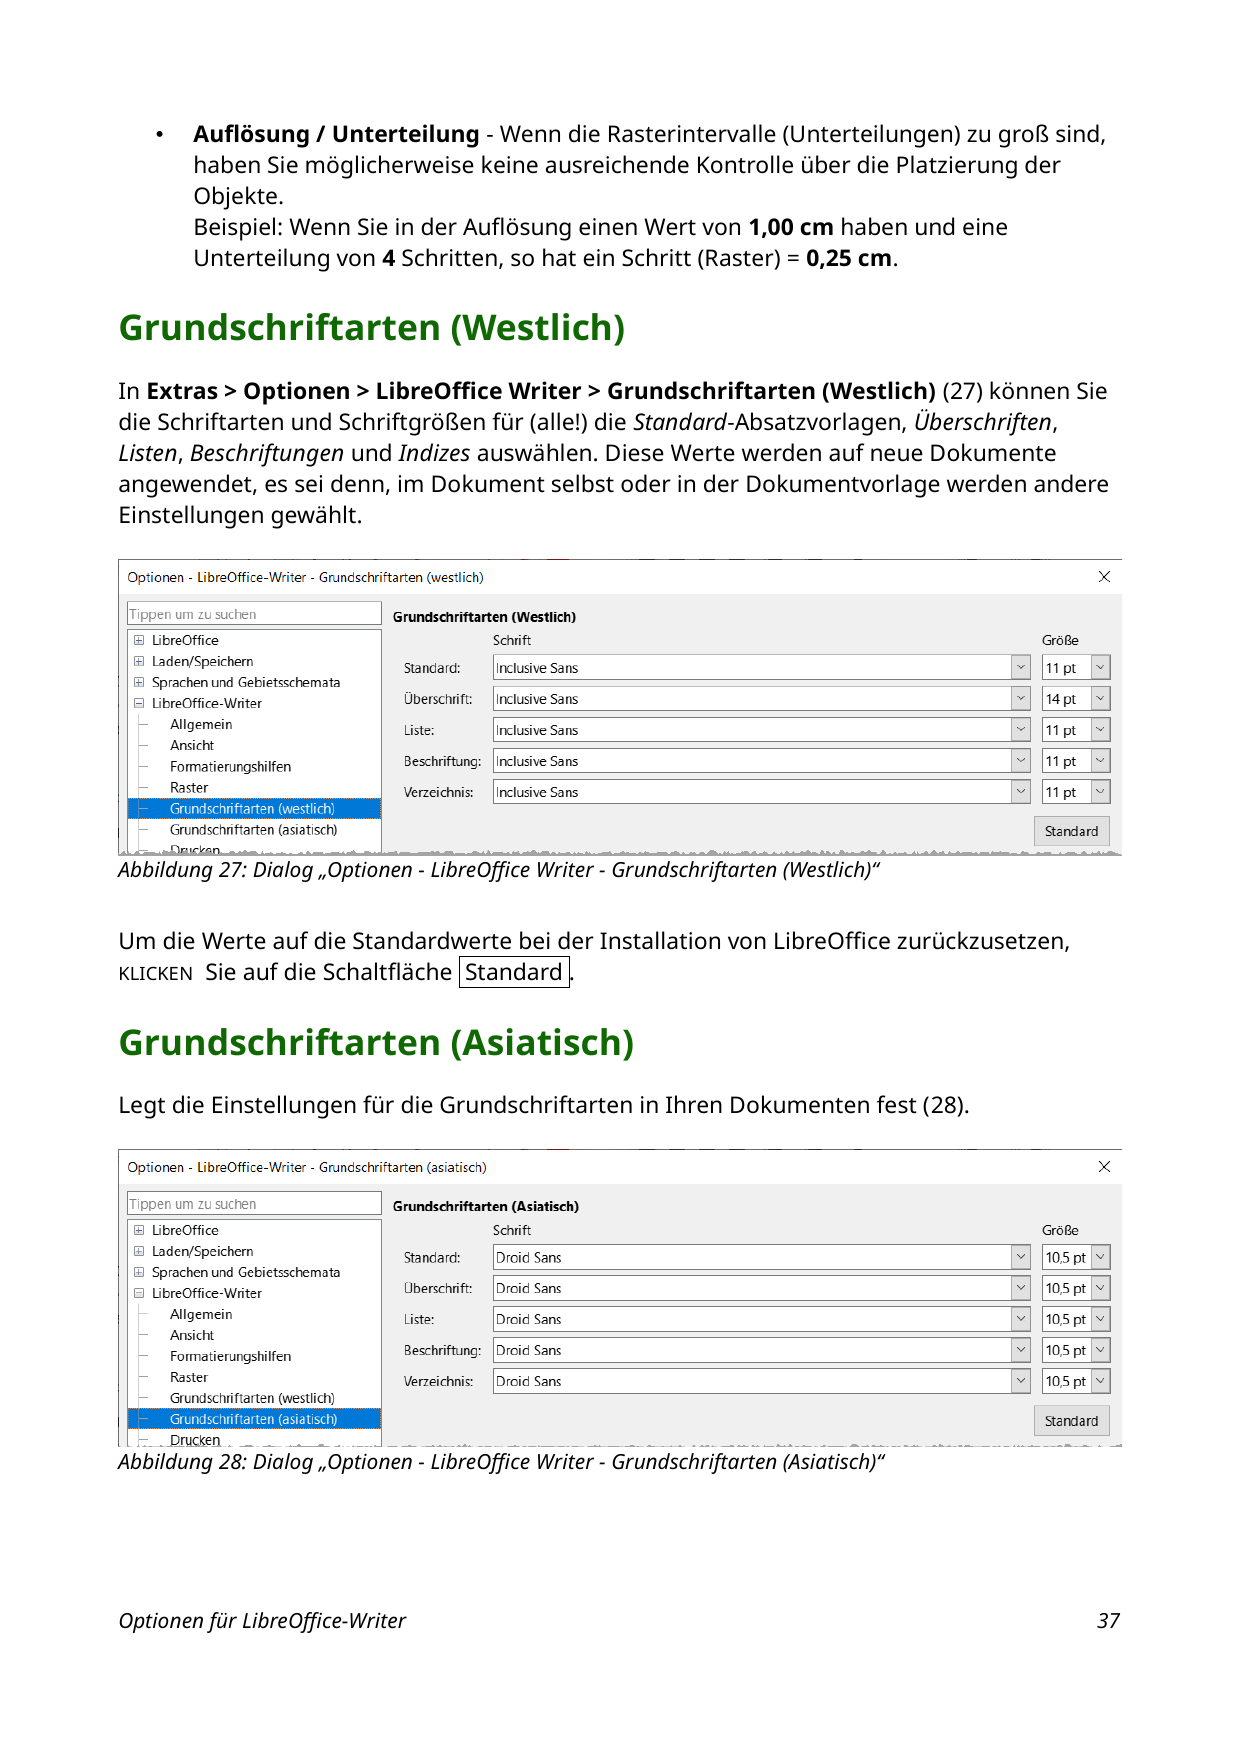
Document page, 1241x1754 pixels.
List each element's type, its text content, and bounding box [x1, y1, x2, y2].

text Abbildung 28: Dialog „Optionen - LibreOffice Writer - Grundschriftarten (Asiatisch)“ [118, 1447, 1122, 1476]
subtitle Grundschriftarten (Westlich) [118, 303, 1122, 351]
picture [118, 1149, 1123, 1447]
picture [118, 559, 1123, 856]
text Legt die Einstellungen für die Grundschriftarten in Ihren Dokumenten fest (Abbildung 28). [118, 1089, 1122, 1120]
list Auflösung / Unterteilung - Wenn die Rasterintervalle (Unterteilungen) zu groß sind, haben Sie möglicherweise keine ausreichende Kontrolle über die Platzierung der Objekte. Beispiel: Wenn Sie in der Auflösung einen Wert von 1,00 cm haben und eine Unterteilung von 4 Schritten, so hat ein Schritt (Raster) = 0,25 cm. [156, 118, 1122, 273]
subtitle Grundschriftarten (Asiatisch) [118, 1017, 1122, 1065]
text Um die Werte auf die Standardwerte bei der Installation von LibreOffice zurückzusetzen, klicken. Sie auf die Schaltfläche Standard. [118, 925, 1122, 987]
text Abbildung 27: Dialog „Optionen - LibreOffice Writer - Grundschriftarten (Westlich)“ [118, 856, 1122, 884]
text In Extras > Optionen > LibreOffice Writer > Grundschriftarten (Westlich) (Abbildung 27) können Sie die Schriftarten und Schriftgrößen für (alle!) die Standard-Absatzvorlagen, Überschriften, Listen, Beschriftungen und Indizes auswählen. Diese Werte werden auf neue Dokumente angewendet, es sei denn, im Dokument selbst oder in der Dokumentvorlage werden andere Einstellungen gewählt. [118, 375, 1122, 530]
